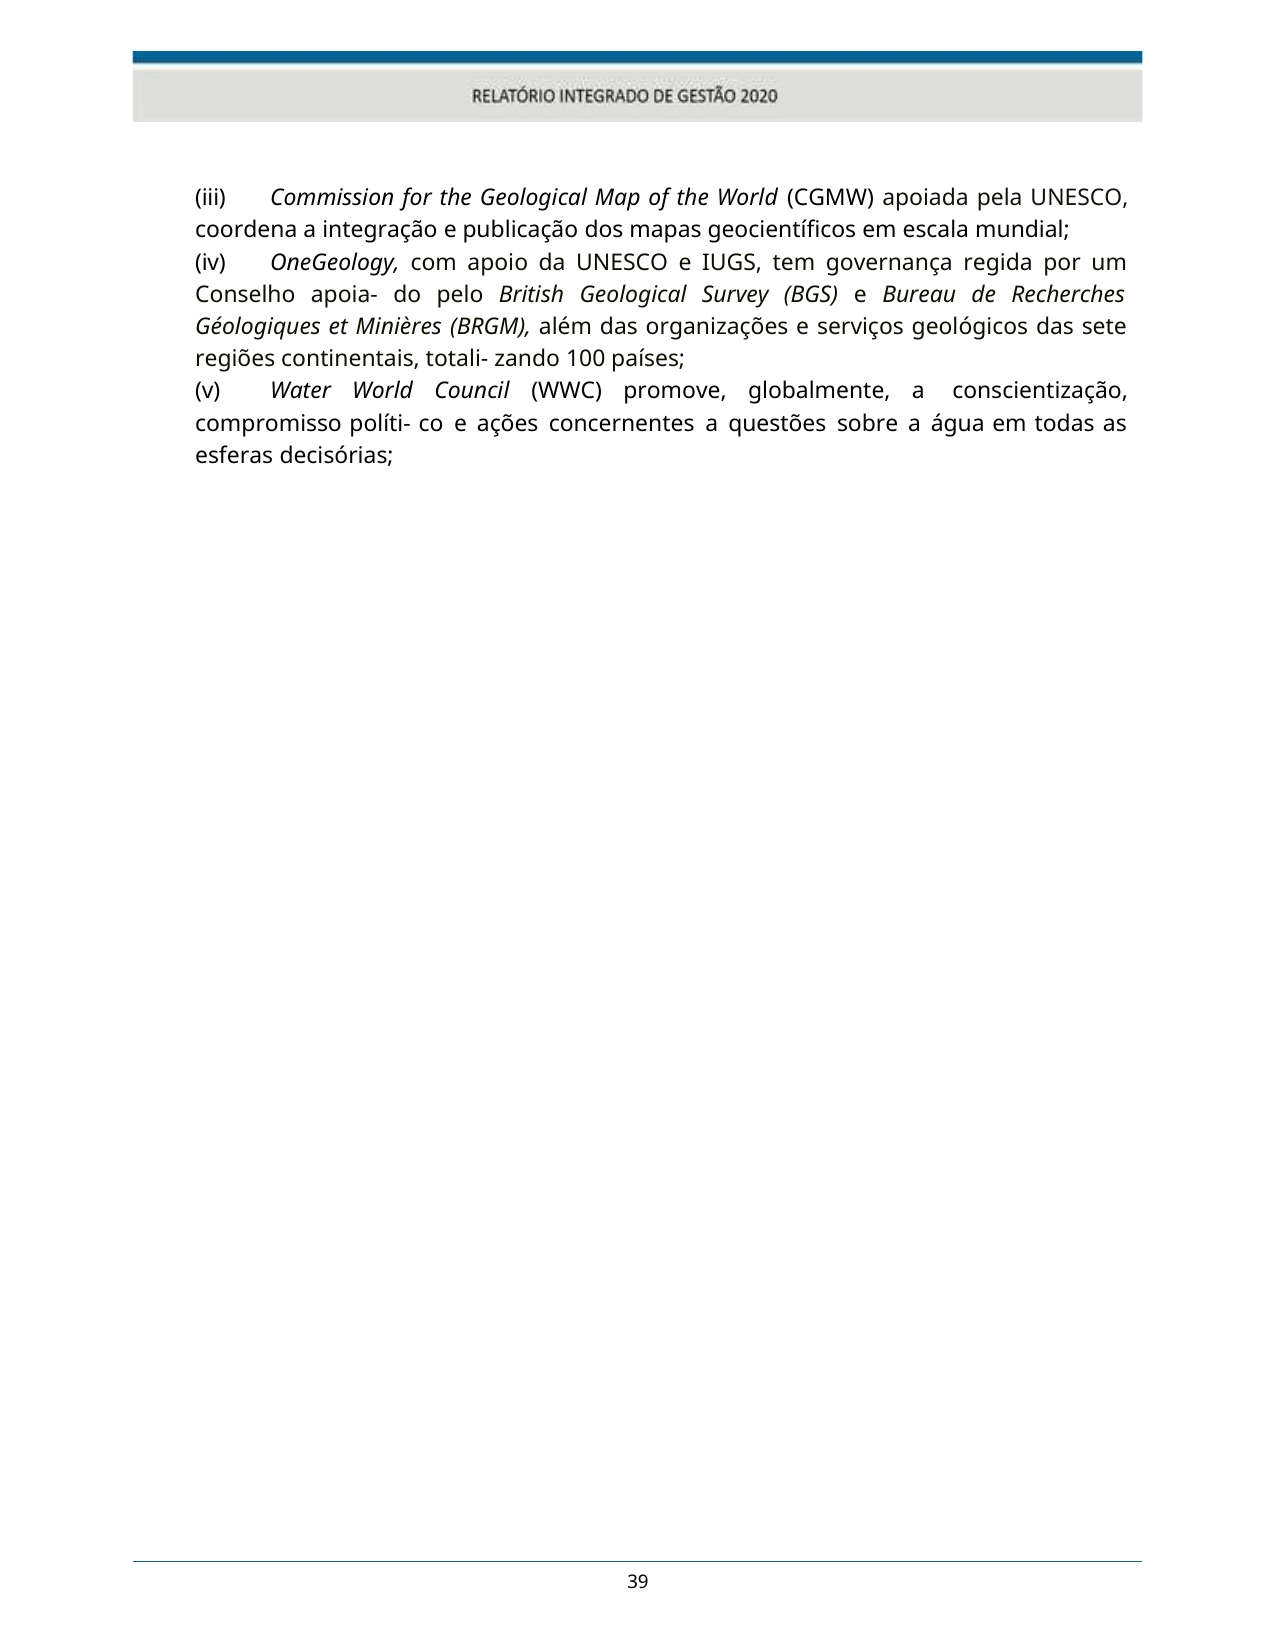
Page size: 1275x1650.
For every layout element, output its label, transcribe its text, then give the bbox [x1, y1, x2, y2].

list Commission for the Geological Map of the World (CGMW) apoiada pela UNESCO, coordena a integração e publicação dos mapas geocientíficos em escala mundial; [195, 181, 1129, 245]
list Water World Council (WWC) promove, globalmente, a conscientização, compromisso políti- co e ações concernentes a questões sobre a água em todas as esferas decisórias; [195, 374, 1128, 470]
list OneGeology, com apoio da UNESCO e IUGS, tem governança regida por um Conselho apoia- do pelo British Geological Survey (BGS) e Bureau de Recherches Géologiques et Minières (BRGM), além das organizações e serviços geológicos das sete regiões continentais, totali- zando 100 países; [195, 246, 1128, 373]
